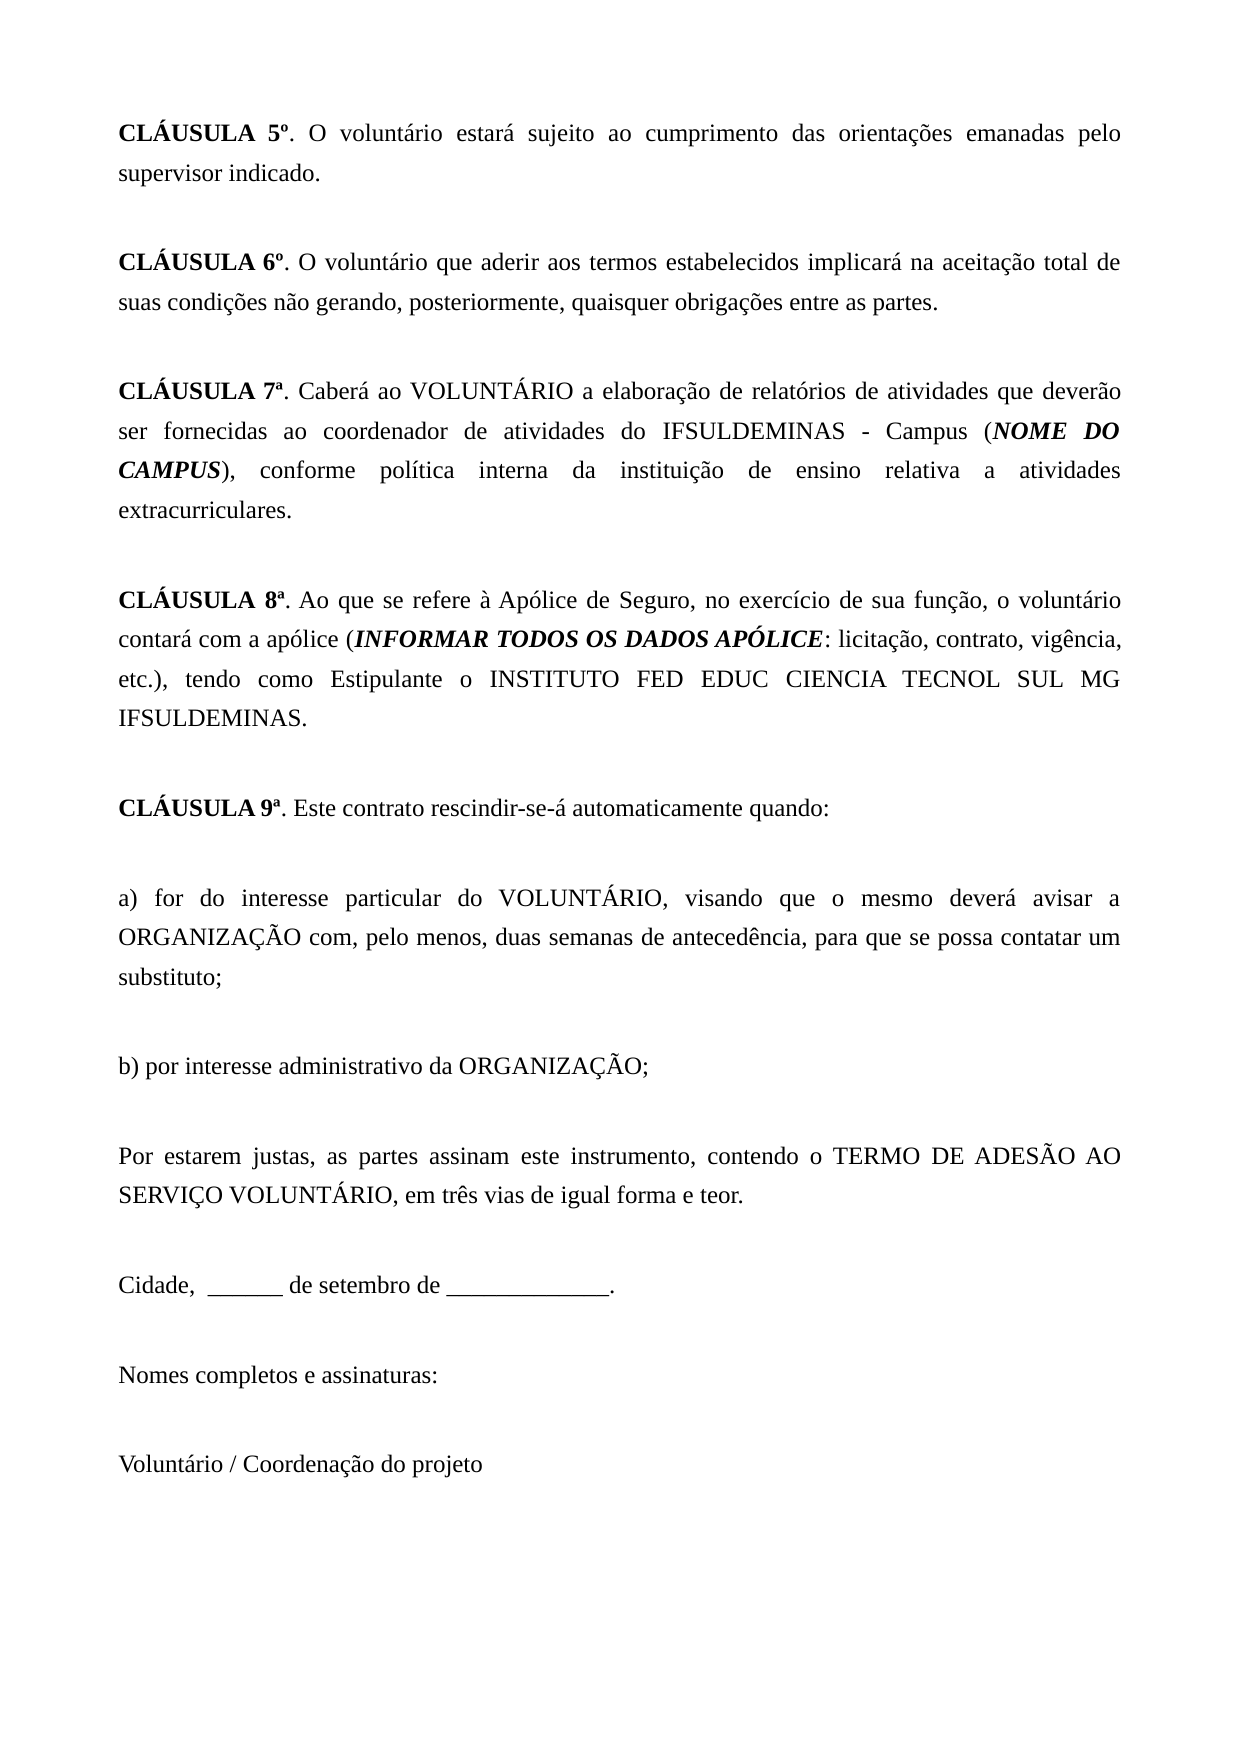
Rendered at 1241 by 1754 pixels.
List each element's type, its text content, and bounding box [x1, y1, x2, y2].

text Por estarem justas, as partes assinam este instrumento, contendo o TERMO DE ADESÃO AO SERVIÇO VOLUNTÁRIO, em três vias de igual forma e teor. [118, 1141, 1122, 1209]
text Voluntário / Coordenação do projeto [118, 1449, 1122, 1478]
text CLÁUSULA 5º. O voluntário estará sujeito ao cumprimento das orientações emanadas pelo supervisor indicado. [118, 118, 1122, 186]
text CLÁUSULA 6º. O voluntário que aderir aos termos estabelecidos implicará na aceitação total de suas condições não gerando, posteriormente, quaisquer obrigações entre as partes. [118, 247, 1122, 316]
text b) por interesse administrativo da ORGANIZAÇÃO; [118, 1051, 1122, 1080]
text CLÁUSULA 9ª. Este contrato rescindir-se-á automaticamente quando: [118, 793, 1122, 822]
text Cidade, ______ de setembro de _____________. [118, 1270, 1122, 1299]
text Nomes completos e assinaturas: [118, 1360, 1122, 1388]
text CLÁUSULA 7ª. Caberá ao VOLUNTÁRIO a elaboração de relatórios de atividades que deverão ser fornecidas ao coordenador de atividades do IFSULDEMINAS - Campus (NOME DO CAMPUS), conforme política interna da instituição de ensino relativa a atividades extracurriculares. [118, 376, 1122, 524]
text CLÁUSULA 8ª. Ao que se refere à Apólice de Seguro, no exercício de sua função, o voluntário contará com a apólice (INFORMAR TODOS OS DADOS APÓLICE: licitação, contrato, vigência, etc.), tendo como Estipulante o INSTITUTO FED EDUC CIENCIA TECNOL SUL MG IFSULDEMINAS. [118, 585, 1122, 732]
text a) for do interesse particular do VOLUNTÁRIO, visando que o mesmo deverá avisar a ORGANIZAÇÃO com, pelo menos, duas semanas de antecedência, para que se possa contatar um substituto; [118, 883, 1122, 991]
